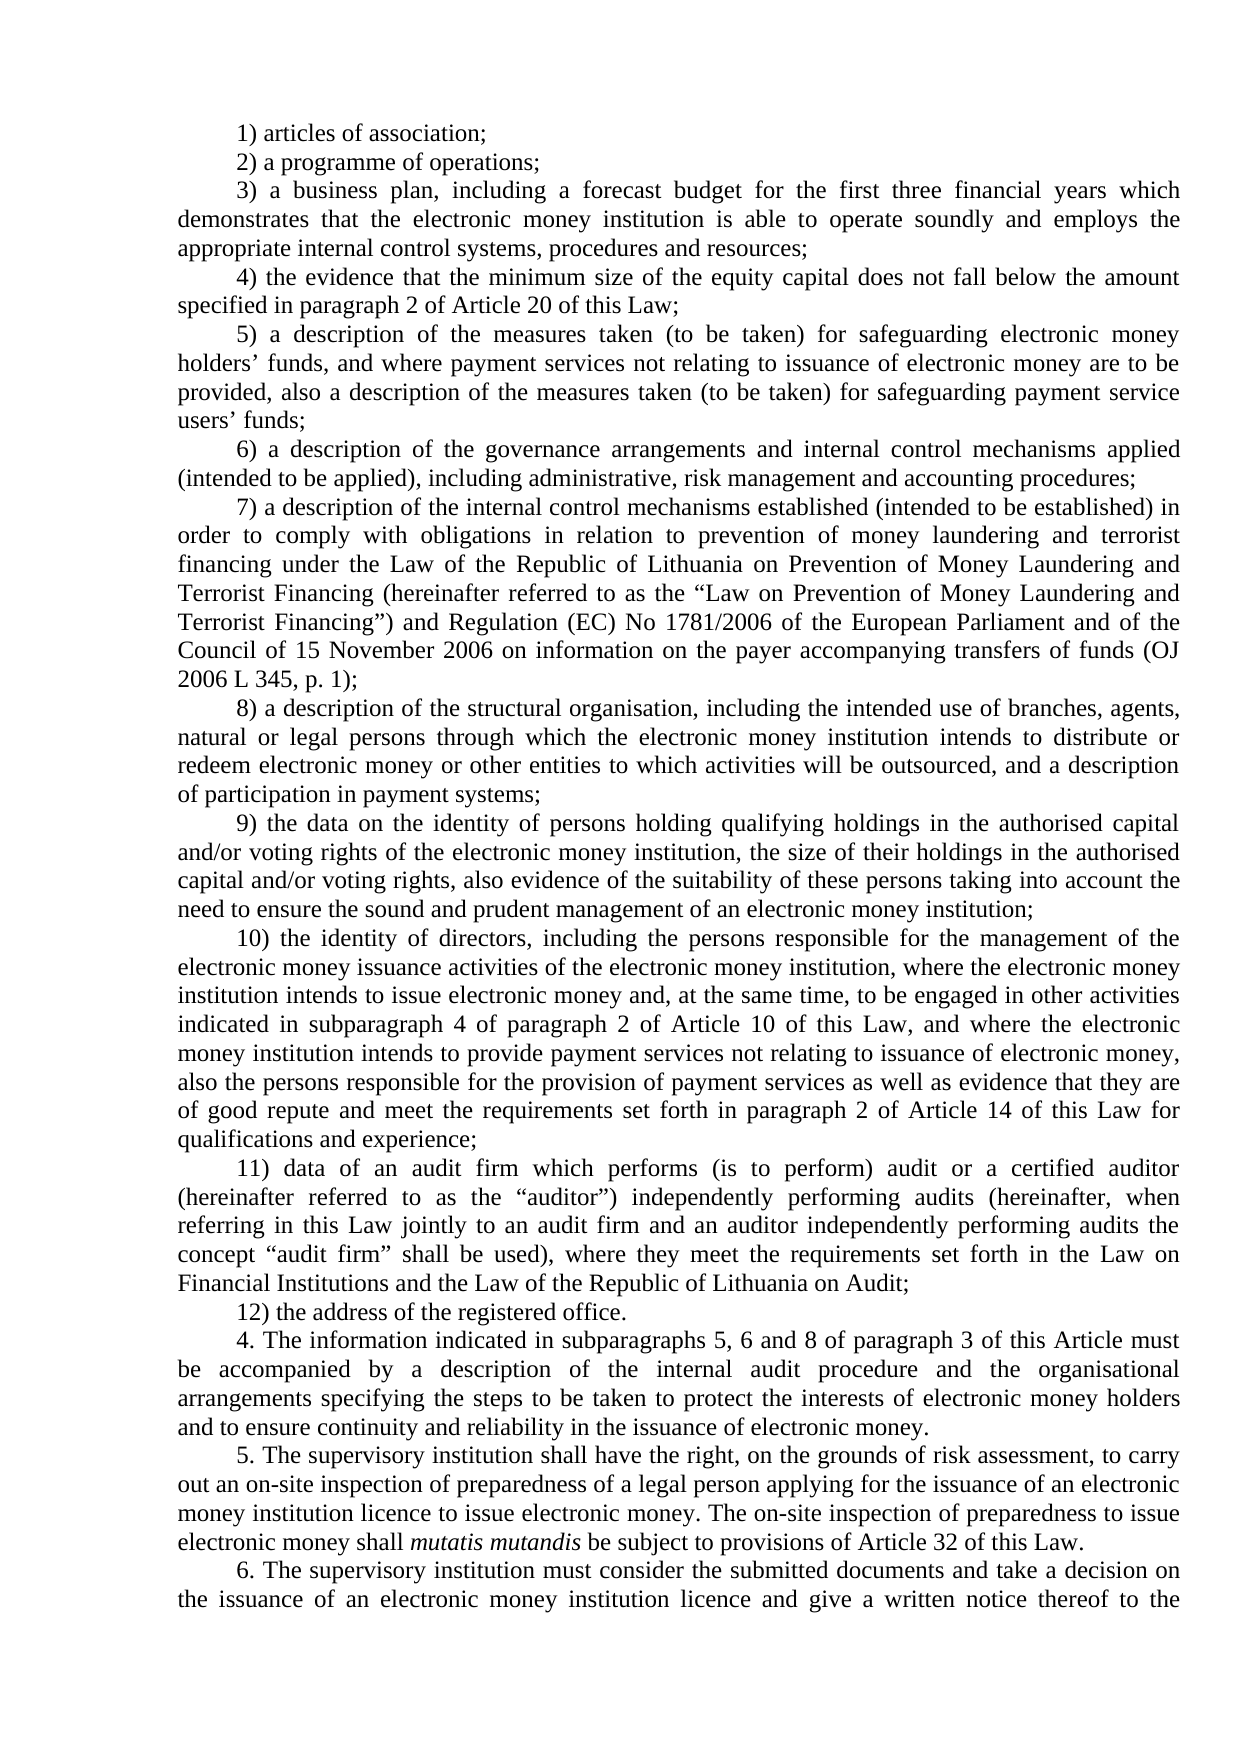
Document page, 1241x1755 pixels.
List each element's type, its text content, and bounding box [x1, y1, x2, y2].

text 12) the address of the registered office. [177, 1297, 1181, 1326]
text 4. The information indicated in subparagraphs 5, 6 and 8 of paragraph 3 of this Article must be accompanied by a description of the internal audit procedure and the organisational arrangements specifying the steps to be taken to protect the interests of electronic money holders and to ensure continuity and reliability in the issuance of electronic money. [177, 1326, 1181, 1441]
text 11) data of an audit firm which performs (is to perform) audit or a certified auditor (hereinafter referred to as the “auditor”) independently performing audits (hereinafter, when referring in this Law jointly to an audit firm and an auditor independently performing audits the concept “audit firm” shall be used), where they meet the requirements set forth in the Law on Financial Institutions and the Law of the Republic of Lithuania on Audit; [177, 1153, 1181, 1297]
text 7) a description of the internal control mechanisms established (intended to be established) in order to comply with obligations in relation to prevention of money laundering and terrorist financing under the Law of the Republic of Lithuania on Prevention of Money Laundering and Terrorist Financing (hereinafter referred to as the “Law on Prevention of Money Laundering and Terrorist Financing”) and Regulation (EC) No 1781/2006 of the European Parliament and of the Council of 15 November 2006 on information on the payer accompanying transfers of funds (OJ 2006 L 345, p. 1); [177, 492, 1181, 693]
text 6) a description of the governance arrangements and internal control mechanisms applied (intended to be applied), including administrative, risk management and accounting procedures; [177, 434, 1181, 492]
text 10) the identity of directors, including the persons responsible for the management of the electronic money issuance activities of the electronic money institution, where the electronic money institution intends to issue electronic money and, at the same time, to be engaged in other activities indicated in subparagraph 4 of paragraph 2 of Article 10 of this Law, and where the electronic money institution intends to provide payment services not relating to issuance of electronic money, also the persons responsible for the provision of payment services as well as evidence that they are of good repute and meet the requirements set forth in paragraph 2 of Article 14 of this Law for qualifications and experience; [177, 923, 1181, 1153]
text 4) the evidence that the minimum size of the equity capital does not fall below the amount specified in paragraph 2 of Article 20 of this Law; [177, 262, 1181, 319]
text 3) a business plan, including a forecast budget for the first three financial years which demonstrates that the electronic money institution is able to operate soundly and employs the appropriate internal control systems, procedures and resources; [177, 176, 1181, 262]
text 9) the data on the identity of persons holding qualifying holdings in the authorised capital and/or voting rights of the electronic money institution, the size of their holdings in the authorised capital and/or voting rights, also evidence of the suitability of these persons taking into account the need to ensure the sound and prudent management of an electronic money institution; [177, 808, 1181, 923]
text 1) articles of association; [177, 118, 1181, 147]
text 6. The supervisory institution must consider the submitted documents and take a decision on the issuance of an electronic money institution licence and give a written notice thereof to the [177, 1556, 1181, 1613]
text 8) a description of the structural organisation, including the intended use of branches, agents, natural or legal persons through which the electronic money institution intends to distribute or redeem electronic money or other entities to which activities will be outsourced, and a description of participation in payment systems; [177, 693, 1181, 808]
text 2) a programme of operations; [177, 147, 1181, 176]
text 5) a description of the measures taken (to be taken) for safeguarding electronic money holders’ funds, and where payment services not relating to issuance of electronic money are to be provided, also a description of the measures taken (to be taken) for safeguarding payment service users’ funds; [177, 319, 1181, 434]
text 5. The supervisory institution shall have the right, on the grounds of risk assessment, to carry out an on-site inspection of preparedness of a legal person applying for the issuance of an electronic money institution licence to issue electronic money. The on-site inspection of preparedness to issue electronic money shall mutatis mutandis be subject to provisions of Article 32 of this Law. [177, 1441, 1181, 1556]
